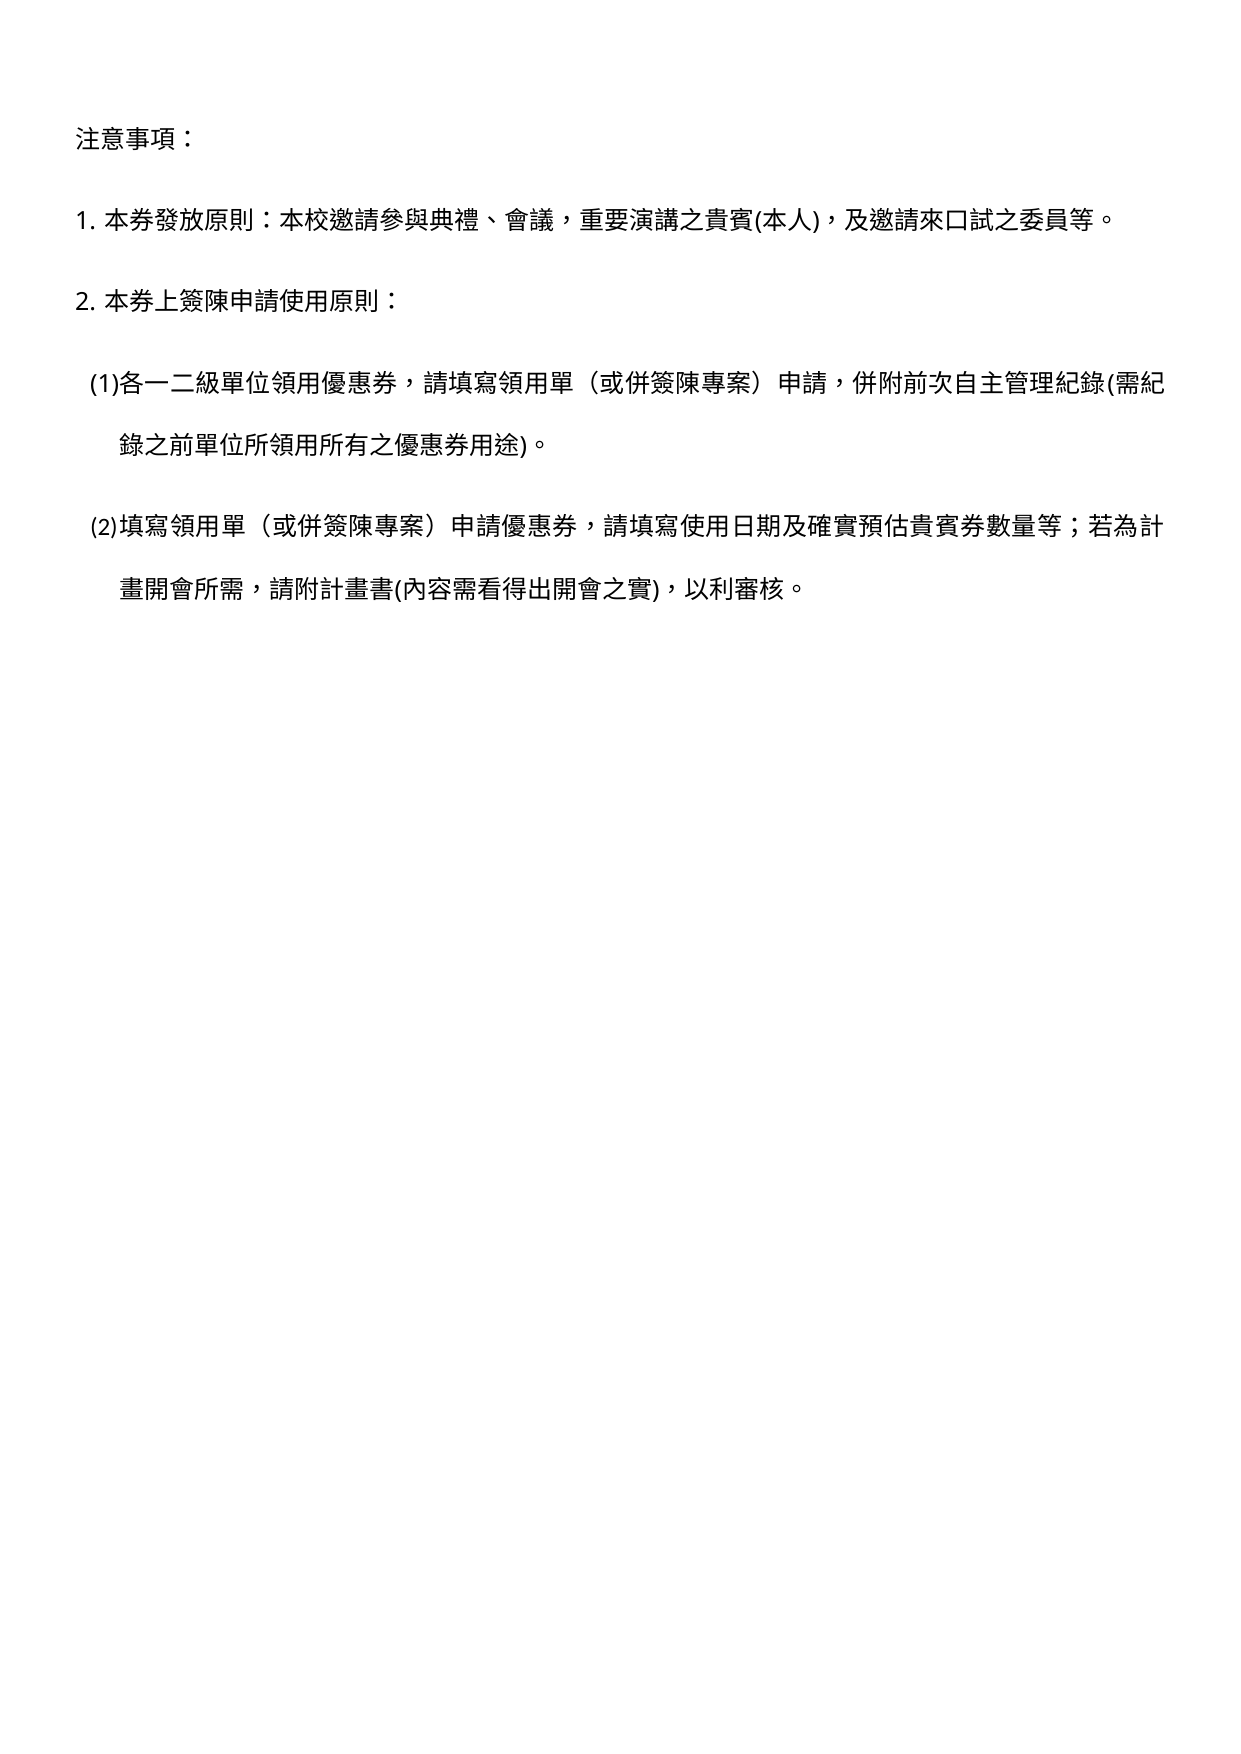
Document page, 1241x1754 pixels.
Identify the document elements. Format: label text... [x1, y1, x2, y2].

text 注意事項： [75, 96, 1165, 158]
list 本券上簽陳申請使用原則： [75, 258, 1165, 321]
list 填寫領用單（或併簽陳專案）申請優惠券，請填寫使用日期及確實預估貴賓券數量等；若為計畫開會所需，請附計畫書(內容需看得出開會之實)，以利審核。 [90, 483, 1165, 608]
list 各一二級單位領用優惠券，請填寫領用單（或併簽陳專案）申請，併附前次自主管理紀錄(需紀錄之前單位所領用所有之優惠券用途)。 [90, 339, 1165, 464]
list 本券發放原則：本校邀請參與典禮、會議，重要演講之貴賓(本人)，及邀請來口試之委員等。 [75, 177, 1165, 239]
